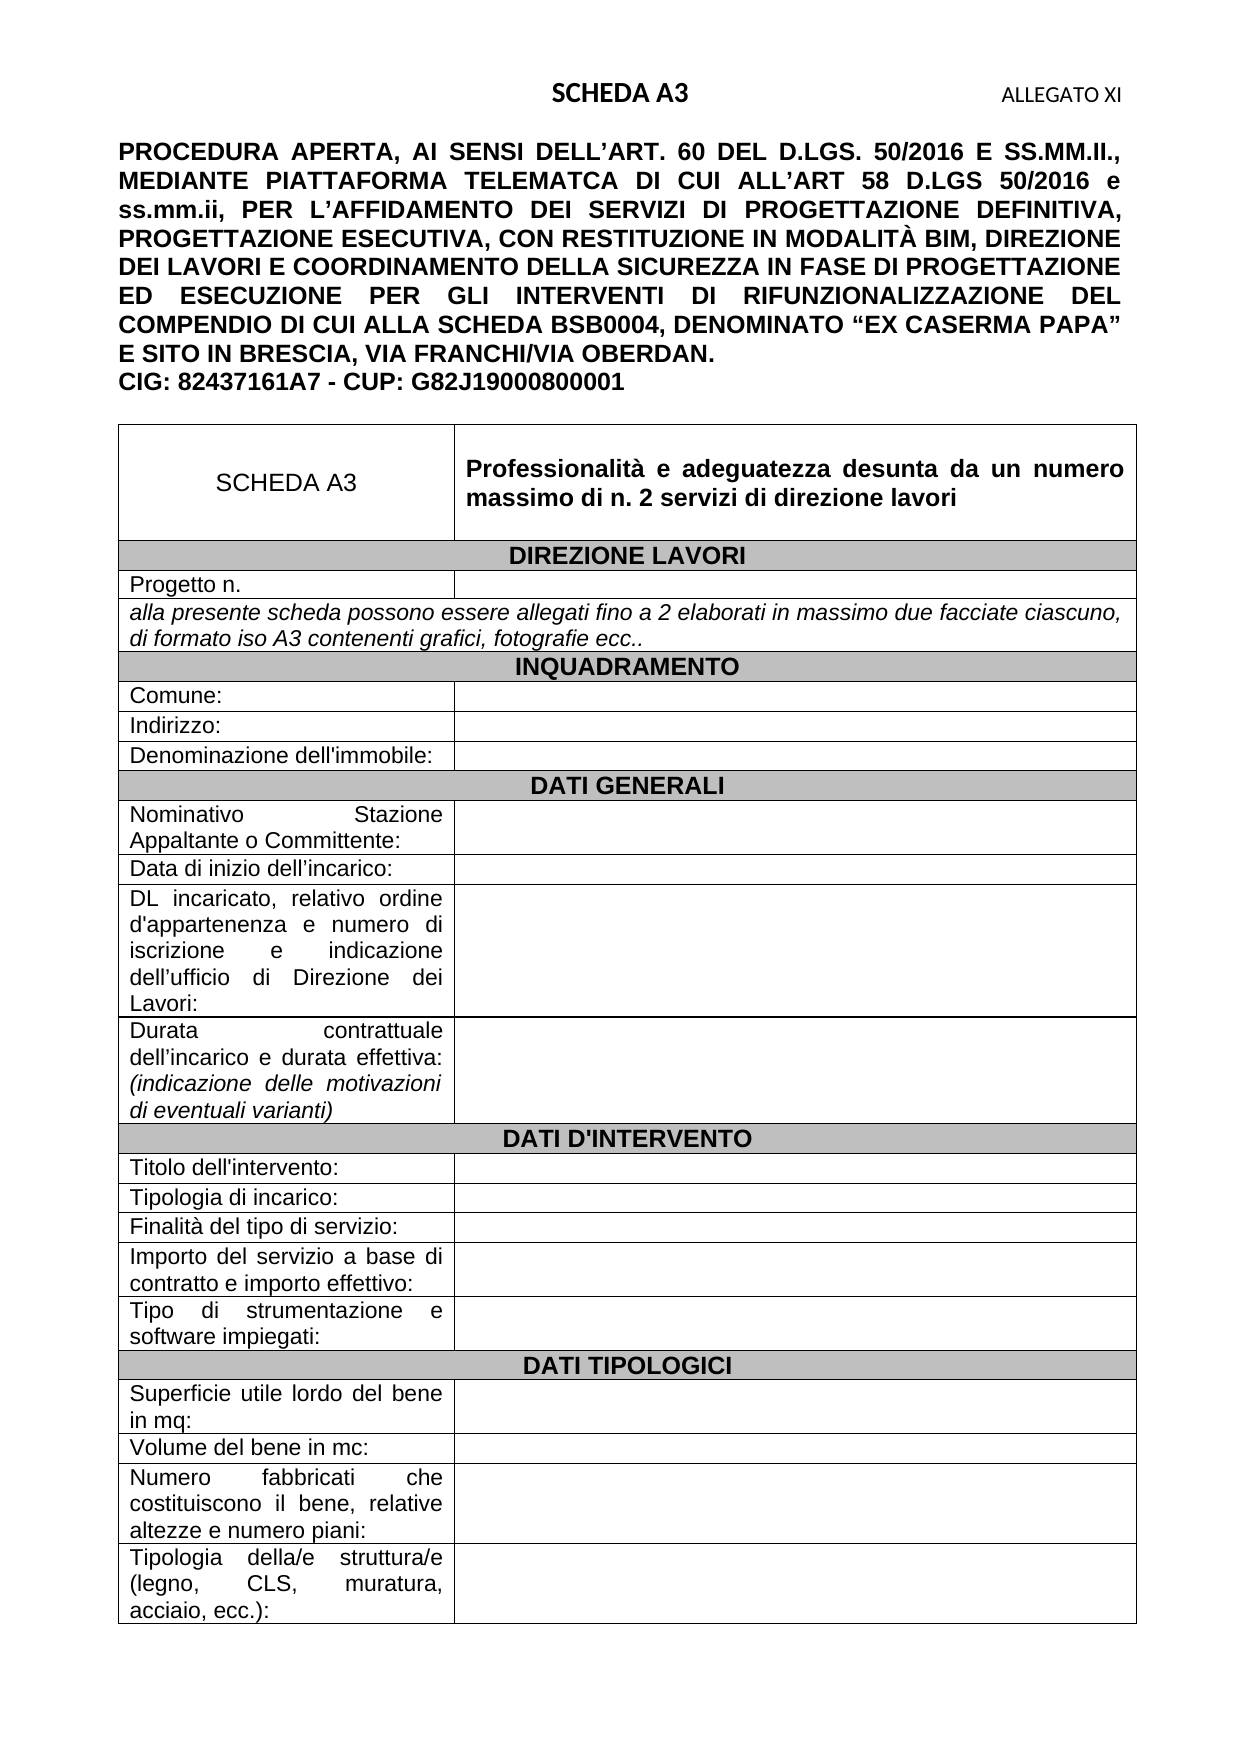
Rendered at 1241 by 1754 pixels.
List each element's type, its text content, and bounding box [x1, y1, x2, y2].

table_cell [455, 1243, 1136, 1296]
table_cell Denominazione dell'immobile: [119, 742, 454, 770]
table_cell DATI D'INTERVENTO [119, 1124, 1136, 1153]
table_cell DIREZIONE LAVORI [119, 541, 1136, 570]
table_cell Tipologia della/e struttura/e (legno, CLS, muratura, acciaio, ecc.): [119, 1544, 454, 1623]
table_cell alla presente scheda possono essere allegati fino a 2 elaborati in massimo due facciate ciascuno, di formato iso A3 contenenti grafici, fotografie ecc.. [119, 599, 1136, 651]
table_cell Comune: [119, 682, 454, 711]
table_cell Durata contrattuale dell’incarico e durata effettiva: (indicazione delle motivazioni di eventuali varianti) [119, 1018, 454, 1123]
table_cell [455, 801, 1136, 854]
table_cell [455, 1184, 1136, 1212]
table_cell Tipologia di incarico: [119, 1184, 454, 1212]
table_cell [455, 712, 1136, 741]
table_cell DATI GENERALI [119, 771, 1136, 800]
table_cell [455, 742, 1136, 770]
table_cell Nominativo Stazione Appaltante o Committente: [119, 801, 454, 854]
table_header Professionalità e adeguatezza desunta da un numero massimo di n. 2 servizi di direzione lavori [455, 425, 1136, 540]
table_cell Progetto n. [119, 571, 454, 597]
table_cell Tipo di strumentazione e software impiegati: [119, 1297, 454, 1349]
table_cell [455, 885, 1136, 1016]
table_cell INQUADRAMENTO [119, 652, 1136, 681]
table_cell [455, 855, 1136, 884]
table_cell Data di inizio dell’incarico: [119, 855, 454, 884]
table_cell Numero fabbricati che costituiscono il bene, relative altezze e numero piani: [119, 1464, 454, 1543]
table_cell [455, 1434, 1136, 1463]
table_cell Volume del bene in mc: [119, 1434, 454, 1463]
table_cell [455, 1297, 1136, 1349]
table_cell [455, 1544, 1136, 1623]
table_cell [455, 1464, 1136, 1543]
table_cell [455, 571, 1136, 597]
table_cell Superficie utile lordo del bene in mq: [119, 1380, 454, 1433]
table_cell [455, 1380, 1136, 1433]
table_cell [455, 1018, 1136, 1123]
table_cell DATI TIPOLOGICI [119, 1351, 1136, 1379]
table_cell [455, 1154, 1136, 1182]
table_cell [455, 1213, 1136, 1242]
table_cell Finalità del tipo di servizio: [119, 1213, 454, 1242]
table_cell [455, 682, 1136, 711]
table_cell Titolo dell'intervento: [119, 1154, 454, 1182]
table_cell DL incaricato, relativo ordine d'appartenenza e numero di iscrizione e indicazione dell’ufficio di Direzione dei Lavori: [119, 885, 454, 1016]
table_cell Indirizzo: [119, 712, 454, 741]
table_cell Importo del servizio a base di contratto e importo effettivo: [119, 1243, 454, 1296]
table_header SCHEDA A3 [119, 425, 454, 540]
